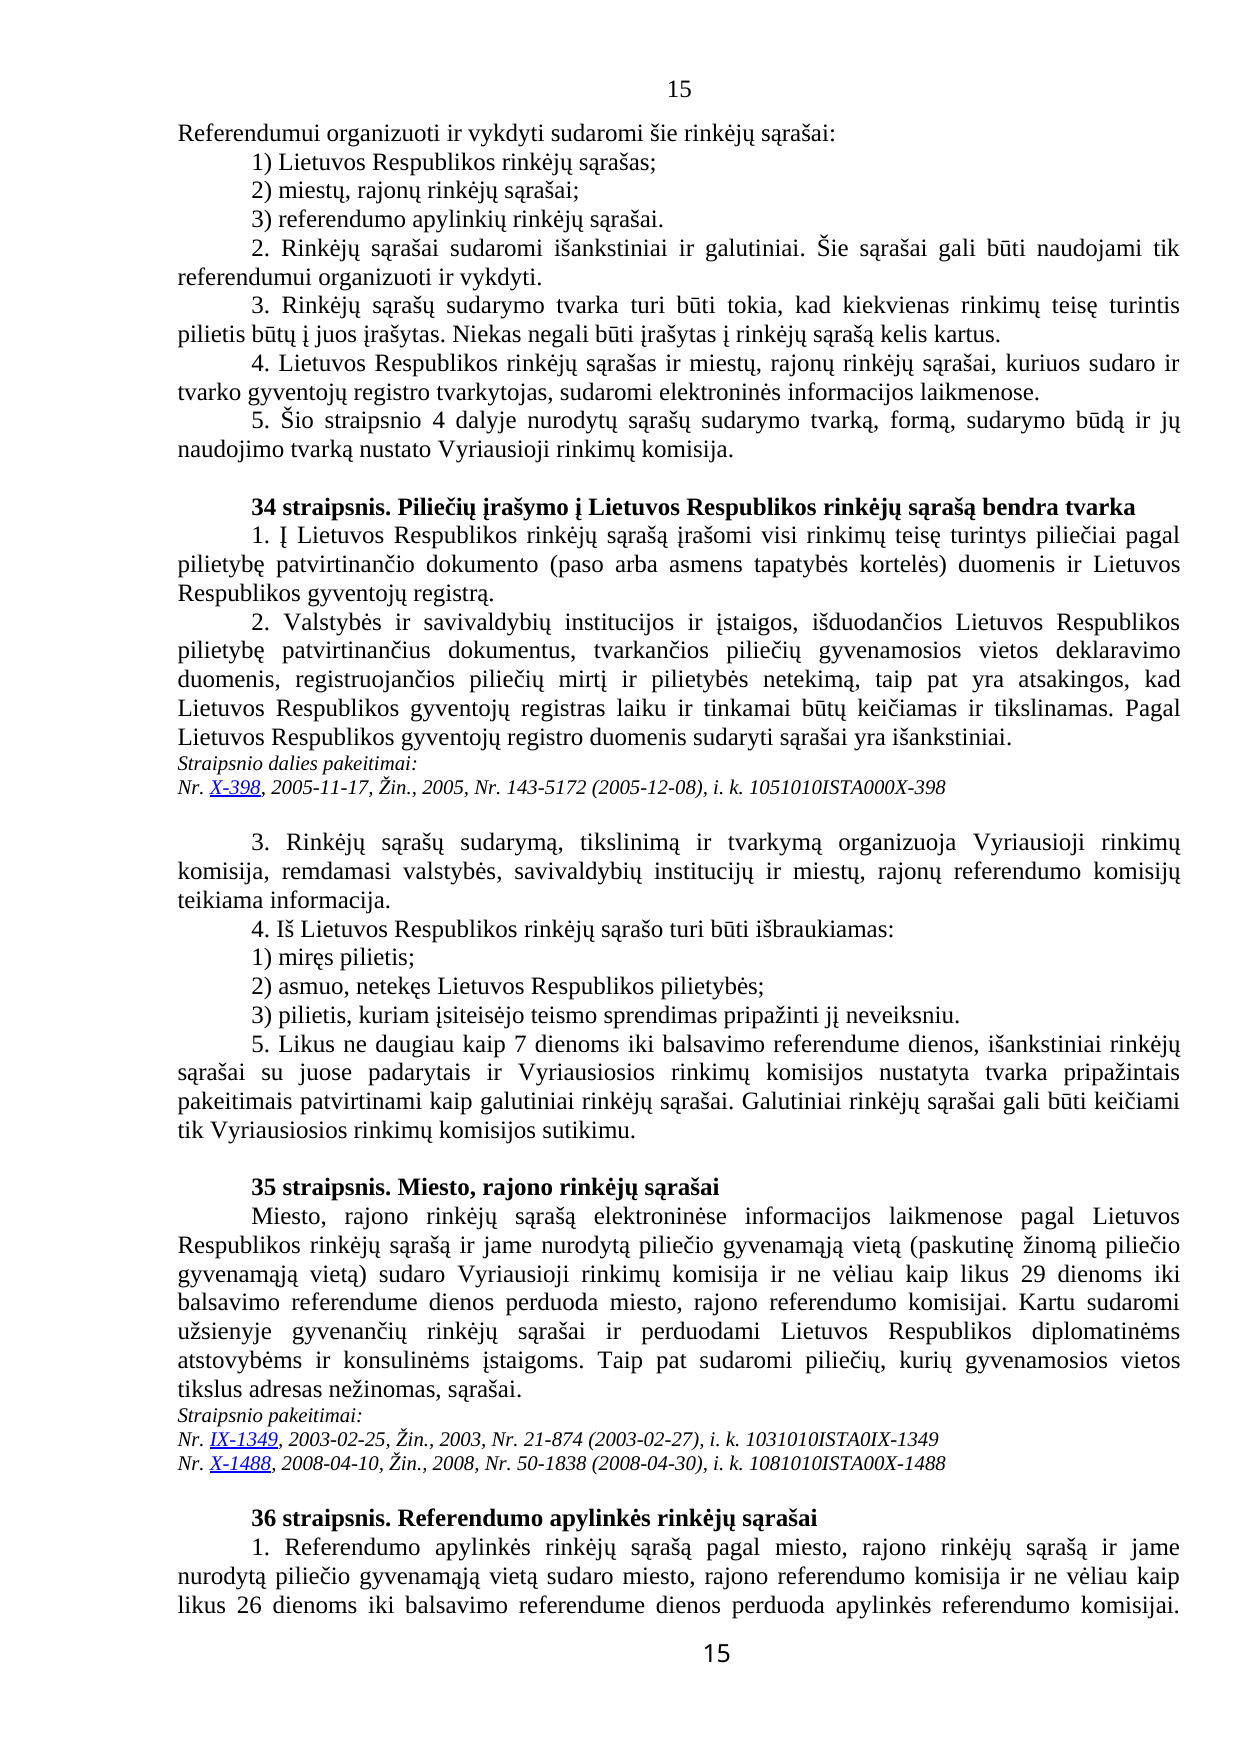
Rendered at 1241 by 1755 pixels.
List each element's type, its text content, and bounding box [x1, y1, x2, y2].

text 1. Į Lietuvos Respublikos rinkėjų sąrašą įrašomi visi rinkimų teisę turintys piliečiai pagal pilietybę patvirtinančio dokumento (paso arba asmens tapatybės kortelės) duomenis ir Lietuvos Respublikos gyventojų registrą. [177, 521, 1181, 607]
text 2) miestų, rajonų rinkėjų sąrašai; [177, 176, 1181, 204]
text Nr. X-398, 2005-11-17, Žin., 2005, Nr. 143-5172 (2005-12-08), i. k. 1051010ISTA000X-398 [177, 775, 1181, 799]
text Referendumui organizuoti ir vykdyti sudaromi šie rinkėjų sąrašai: [177, 118, 1181, 147]
text 35 straipsnis. Miesto, rajono rinkėjų sąrašai [177, 1172, 1181, 1201]
text 3. Rinkėjų sąrašų sudarymą, tikslinimą ir tvarkymą organizuoja Vyriausioji rinkimų komisija, remdamasi valstybės, savivaldybių institucijų ir miestų, rajonų referendumo komisijų teikiama informacija. [177, 827, 1181, 914]
text 5. Šio straipsnio 4 dalyje nurodytų sąrašų sudarymo tvarką, formą, sudarymo būdą ir jų naudojimo tvarką nustato Vyriausioji rinkimų komisija. [177, 406, 1181, 463]
text Nr. IX-1349, 2003-02-25, Žin., 2003, Nr. 21-874 (2003-02-27), i. k. 1031010ISTA0IX-1349 [177, 1427, 1181, 1451]
text 3) pilietis, kuriam įsiteisėjo teismo sprendimas pripažinti jį neveiksniu. [177, 1000, 1181, 1029]
text 4. Lietuvos Respublikos rinkėjų sąrašas ir miestų, rajonų rinkėjų sąrašai, kuriuos sudaro ir tvarko gyventojų registro tvarkytojas, sudaromi elektroninės informacijos laikmenose. [177, 348, 1181, 406]
text 3) referendumo apylinkių rinkėjų sąrašai. [177, 204, 1181, 233]
text Straipsnio pakeitimai: [177, 1402, 1181, 1427]
text 3. Rinkėjų sąrašų sudarymo tvarka turi būti tokia, kad kiekvienas rinkimų teisę turintis pilietis būtų į juos įrašytas. Niekas negali būti įrašytas į rinkėjų sąrašą kelis kartus. [177, 291, 1181, 348]
text 34 straipsnis. Piliečių įrašymo į Lietuvos Respublikos rinkėjų sąrašą bendra tvarka [251, 492, 1181, 521]
text 1. Referendumo apylinkės rinkėjų sąrašą pagal miesto, rajono rinkėjų sąrašą ir jame nurodytą piliečio gyvenamąją vietą sudaro miesto, rajono referendumo komisija ir ne vėliau kaip likus 26 dienoms iki balsavimo referendume dienos perduoda apylinkės referendumo komisijai. [177, 1532, 1181, 1618]
text 5. Likus ne daugiau kaip 7 dienoms iki balsavimo referendume dienos, išankstiniai rinkėjų sąrašai su juose padarytais ir Vyriausiosios rinkimų komisijos nustatyta tvarka pripažintais pakeitimais patvirtinami kaip galutiniai rinkėjų sąrašai. Galutiniai rinkėjų sąrašai gali būti keičiami tik Vyriausiosios rinkimų komisijos sutikimu. [177, 1029, 1181, 1144]
text Miesto, rajono rinkėjų sąrašą elektroninėse informacijos laikmenose pagal Lietuvos Respublikos rinkėjų sąrašą ir jame nurodytą piliečio gyvenamąją vietą (paskutinę žinomą piliečio gyvenamąją vietą) sudaro Vyriausioji rinkimų komisija ir ne vėliau kaip likus 29 dienoms iki balsavimo referendume dienos perduoda miesto, rajono referendumo komisijai. Kartu sudaromi užsienyje gyvenančių rinkėjų sąrašai ir perduodami Lietuvos Respublikos diplomatinėms atstovybėms ir konsulinėms įstaigoms. Taip pat sudaromi piliečių, kurių gyvenamosios vietos tikslus adresas nežinomas, sąrašai. [177, 1201, 1181, 1402]
text 4. Iš Lietuvos Respublikos rinkėjų sąrašo turi būti išbraukiamas: [177, 914, 1181, 942]
text 1) miręs pilietis; [177, 942, 1181, 971]
text 2. Valstybės ir savivaldybių institucijos ir įstaigos, išduodančios Lietuvos Respublikos pilietybę patvirtinančius dokumentus, tvarkančios piliečių gyvenamosios vietos deklaravimo duomenis, registruojančios piliečių mirtį ir pilietybės netekimą, taip pat yra atsakingos, kad Lietuvos Respublikos gyventojų registras laiku ir tinkamai būtų keičiamas ir tikslinamas. Pagal Lietuvos Respublikos gyventojų registro duomenis sudaryti sąrašai yra išankstiniai. [177, 607, 1181, 751]
text Straipsnio dalies pakeitimai: [177, 751, 1181, 775]
text 1) Lietuvos Respublikos rinkėjų sąrašas; [177, 147, 1181, 176]
text 2) asmuo, netekęs Lietuvos Respublikos pilietybės; [177, 971, 1181, 1000]
text 2. Rinkėjų sąrašai sudaromi išankstiniai ir galutiniai. Šie sąrašai gali būti naudojami tik referendumui organizuoti ir vykdyti. [177, 233, 1181, 291]
text Nr. X-1488, 2008-04-10, Žin., 2008, Nr. 50-1838 (2008-04-30), i. k. 1081010ISTA00X-1488 [177, 1451, 1181, 1475]
text 36 straipsnis. Referendumo apylinkės rinkėjų sąrašai [177, 1503, 1181, 1532]
